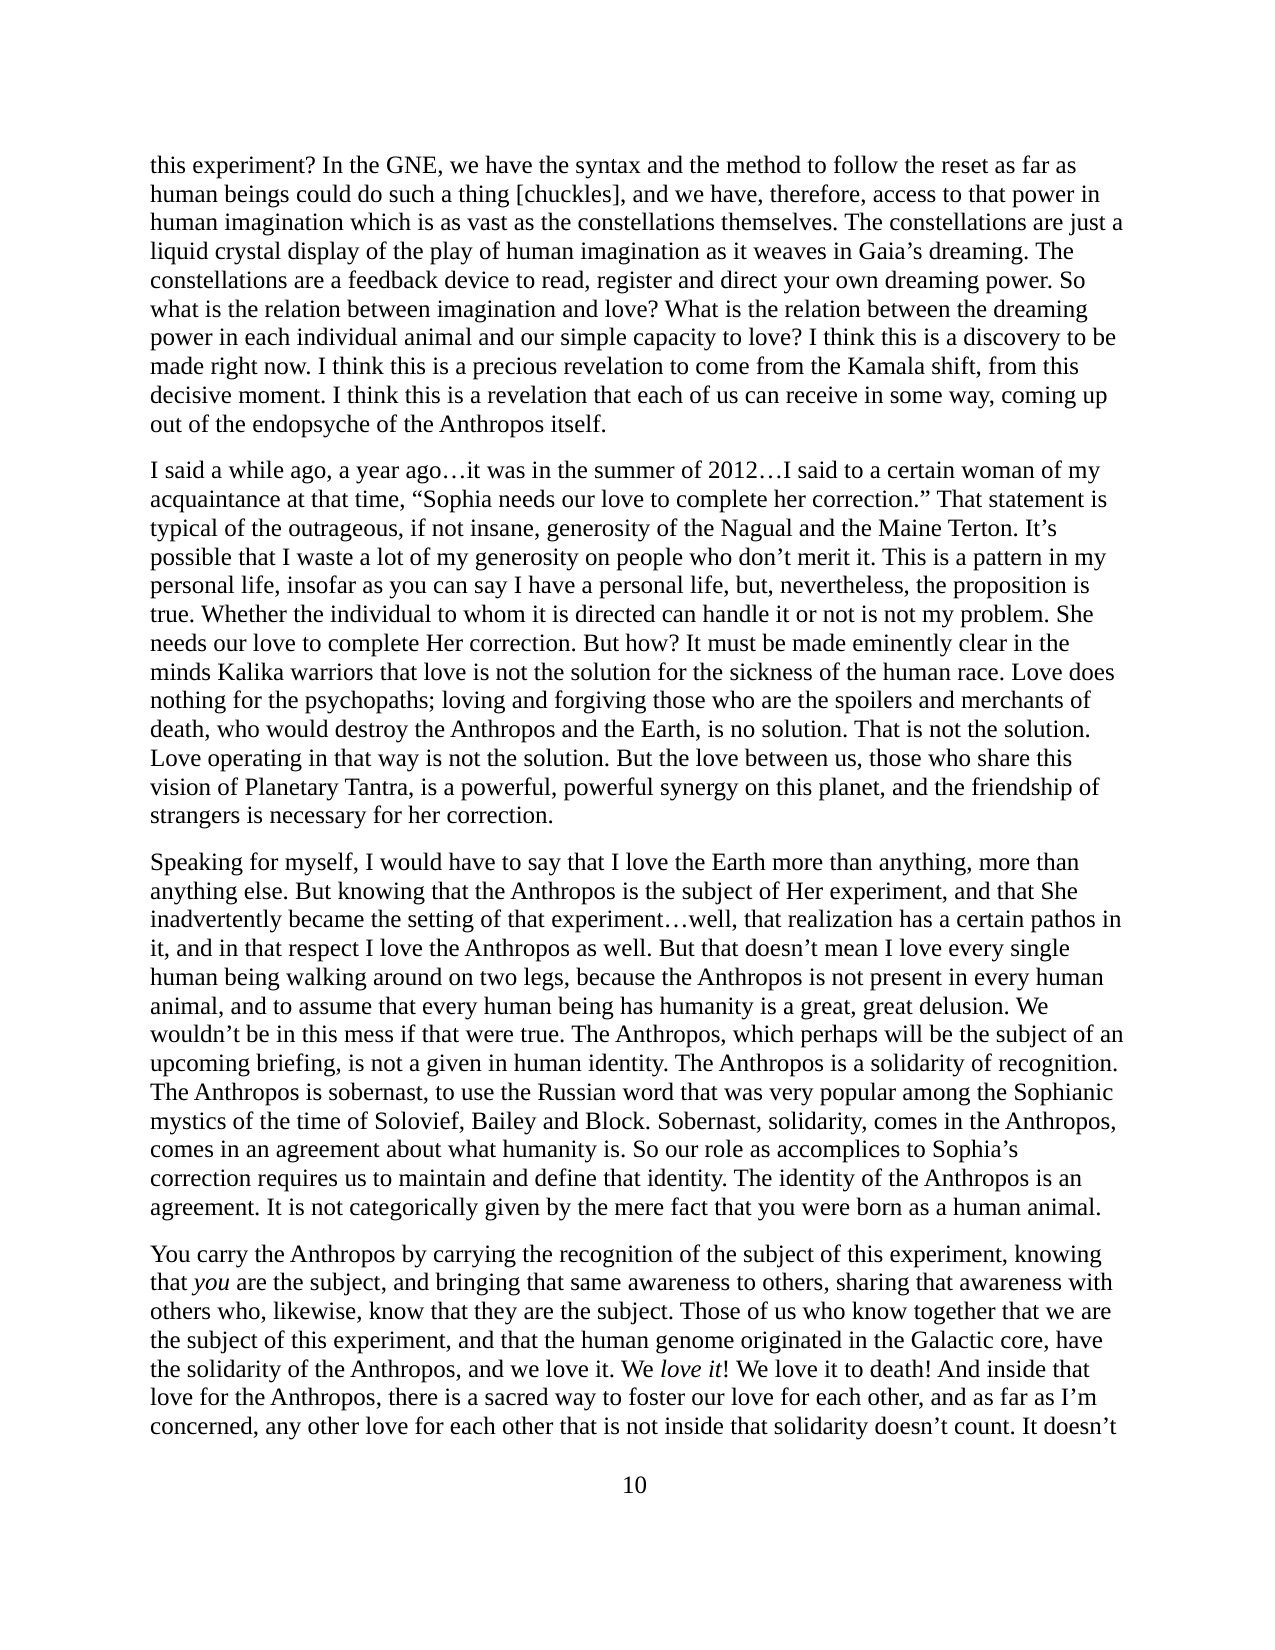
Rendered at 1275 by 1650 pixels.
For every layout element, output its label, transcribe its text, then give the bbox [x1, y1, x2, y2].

text I said a while ago, a year ago…it was in the summer of 2012…I said to a certain woman of my acquaintance at that time, “Sophia needs our love to complete her correction.” That statement is typical of the outrageous, if not insane, generosity of the Nagual and the Maine Terton. It’s possible that I waste a lot of my generosity on people who don’t merit it. This is a pattern in my personal life, insofar as you can say I have a personal life, but, nevertheless, the proposition is true. Whether the individual to whom it is directed can handle it or not is not my problem. She needs our love to complete Her correction. But how? It must be made eminently clear in the minds Kalika warriors that love is not the solution for the sickness of the human race. Love does nothing for the psychopaths; loving and forgiving those who are the spoilers and merchants of death, who would destroy the Anthropos and the Earth, is no solution. That is not the solution. Love operating in that way is not the solution. But the love between us, those who share this vision of Planetary Tantra, is a powerful, powerful synergy on this planet, and the friendship of strangers is necessary for her correction. [150, 455, 1125, 829]
text You carry the Anthropos by carrying the recognition of the subject of this experiment, knowing that you are the subject, and bringing that same awareness to others, sharing that awareness with others who, likewise, know that they are the subject. Those of us who know together that we are the subject of this experiment, and that the human genome originated in the Galactic core, have the solidarity of the Anthropos, and we love it. We love it! We love it to death! And inside that love for the Anthropos, there is a sacred way to foster our love for each other, and as far as I’m concerned, any other love for each other that is not inside that solidarity doesn’t count. It doesn’t [150, 1239, 1125, 1440]
text Speaking for myself, I would have to say that I love the Earth more than anything, more than anything else. But knowing that the Anthropos is the subject of Her experiment, and that She inadvertently became the setting of that experiment…well, that realization has a certain pathos in it, and in that respect I love the Anthropos as well. But that doesn’t mean I love every single human being walking around on two legs, because the Anthropos is not present in every human animal, and to assume that every human being has humanity is a great, great delusion. We wouldn’t be in this mess if that were true. The Anthropos, which perhaps will be the subject of an upcoming briefing, is not a given in human identity. The Anthropos is a solidarity of recognition. The Anthropos is sobernast, to use the Russian word that was very popular among the Sophianic mystics of the time of Solovief, Bailey and Block. Sobernast, solidarity, comes in the Anthropos, comes in an agreement about what humanity is. So our role as accomplices to Sophia’s correction requires us to maintain and define that identity. The identity of the Anthropos is an agreement. It is not categorically given by the mere fact that you were born as a human animal. [150, 847, 1125, 1221]
text this experiment? In the GNE, we have the syntax and the method to follow the reset as far as human beings could do such a thing [chuckles], and we have, therefore, access to that power in human imagination which is as vast as the constellations themselves. The constellations are just a liquid crystal display of the play of human imagination as it weaves in Gaia’s dreaming. The constellations are a feedback device to read, register and direct your own dreaming power. So what is the relation between imagination and love? What is the relation between the dreaming power in each individual animal and our simple capacity to love? I think this is a discovery to be made right now. I think this is a precious revelation to come from the Kamala shift, from this decisive moment. I think this is a revelation that each of us can receive in some way, coming up out of the endopsyche of the Anthropos itself. [150, 150, 1125, 437]
